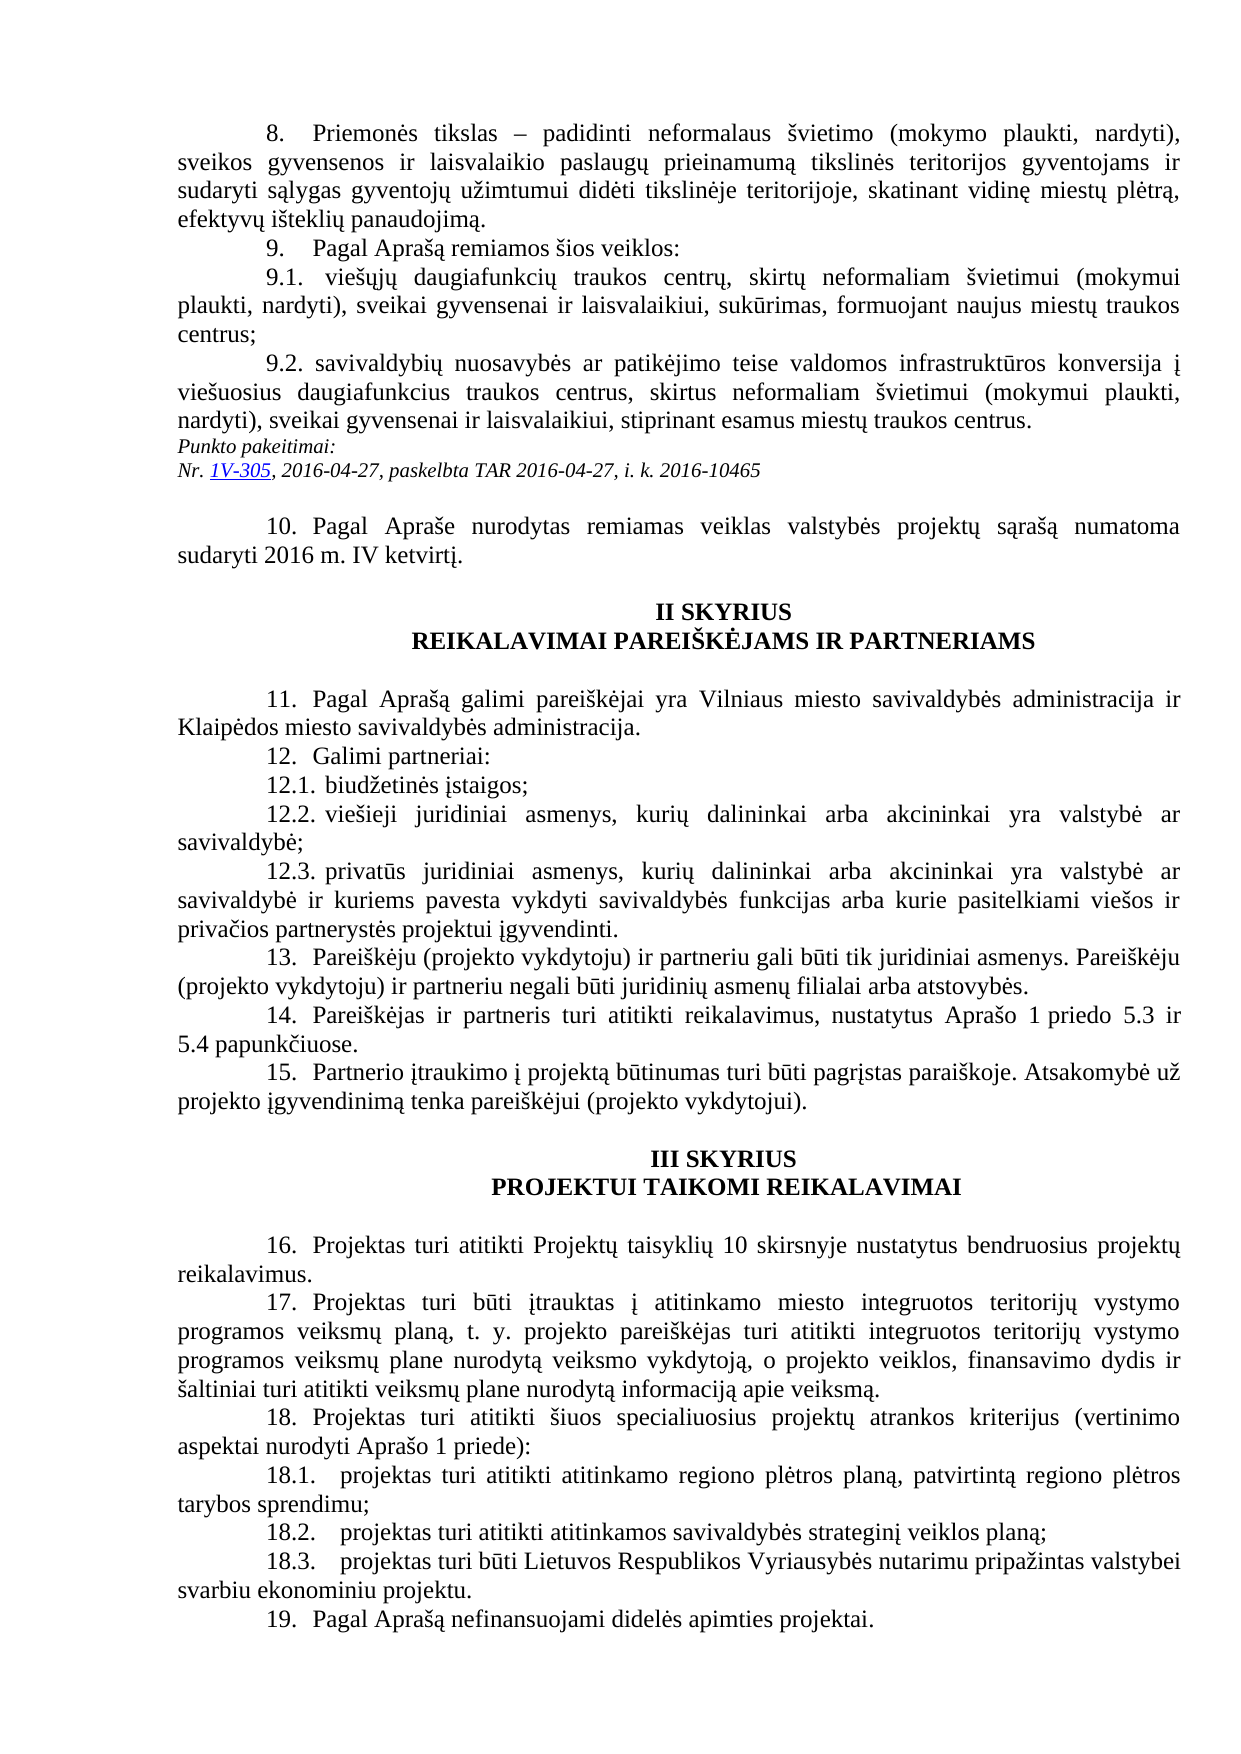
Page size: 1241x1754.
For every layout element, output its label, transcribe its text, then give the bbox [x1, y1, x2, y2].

text 10. Pagal Apraše nurodytas remiamas veiklas valstybės projektų sąrašą numatoma sudaryti 2016 m. IV ketvirtį. [177, 511, 1181, 569]
text PROJEKTUI TAIKOMI REIKALAVIMAI [177, 1172, 1181, 1201]
text 9.2. savivaldybių nuosavybės ar patikėjimo teise valdomos infrastruktūros konversija į viešuosius daugiafunkcius traukos centrus, skirtus neformaliam švietimui (mokymui plaukti, nardyti), sveikai gyvensenai ir laisvalaikiui, stiprinant esamus miestų traukos centrus. [177, 348, 1181, 434]
text 19. Pagal Aprašą nefinansuojami didelės apimties projektai. [177, 1604, 1181, 1632]
text Nr. 1V-305, 2016-04-27, paskelbta TAR 2016-04-27, i. k. 2016-10465 [177, 458, 1181, 482]
text 12.2. viešieji juridiniai asmenys, kurių dalininkai arba akcininkai yra valstybė ar savivaldybė; [177, 799, 1181, 856]
text REIKALAVIMAI PAREIŠKĖJAMS IR PARTNERIAMS [177, 626, 1181, 655]
text 16. Projektas turi atitikti Projektų taisyklių 10 skirsnyje nustatytus bendruosius projektų reikalavimus. [177, 1230, 1181, 1287]
text Punkto pakeitimai: [177, 434, 1181, 458]
text 11. Pagal Aprašą galimi pareiškėjai yra Vilniaus miesto savivaldybės administracija ir Klaipėdos miesto savivaldybės administracija. [177, 684, 1181, 741]
text 9. Pagal Aprašą remiamos šios veiklos: [177, 233, 1181, 262]
text 8. Priemonės tikslas – padidinti neformalaus švietimo (mokymo plaukti, nardyti), sveikos gyvensenos ir laisvalaikio paslaugų prieinamumą tikslinės teritorijos gyventojams ir sudaryti sąlygas gyventojų užimtumui didėti tikslinėje teritorijoje, skatinant vidinę miestų plėtrą, efektyvų išteklių panaudojimą. [177, 118, 1181, 233]
text III SKYRIUS [177, 1144, 1181, 1172]
text 12.3. privatūs juridiniai asmenys, kurių dalininkai arba akcininkai yra valstybė ar savivaldybė ir kuriems pavesta vykdyti savivaldybės funkcijas arba kurie pasitelkiami viešos ir privačios partnerystės projektui įgyvendinti. [177, 856, 1181, 942]
text 15. Partnerio įtraukimo į projektą būtinumas turi būti pagrįstas paraiškoje. Atsakomybė už projekto įgyvendinimą tenka pareiškėjui (projekto vykdytojui). [177, 1057, 1181, 1115]
text 13. Pareiškėju (projekto vykdytoju) ir partneriu gali būti tik juridiniai asmenys. Pareiškėju (projekto vykdytoju) ir partneriu negali būti juridinių asmenų filialai arba atstovybės. [177, 942, 1181, 1000]
text 12.1. biudžetinės įstaigos; [177, 770, 1181, 799]
text 18.3. projektas turi būti Lietuvos Respublikos Vyriausybės nutarimu pripažintas valstybei svarbiu ekonominiu projektu. [177, 1546, 1181, 1604]
text 17. Projektas turi būti įtrauktas į atitinkamo miesto integruotos teritorijų vystymo programos veiksmų planą, t. y. projekto pareiškėjas turi atitikti integruotos teritorijų vystymo programos veiksmų plane nurodytą veiksmo vykdytoją, o projekto veiklos, finansavimo dydis ir šaltiniai turi atitikti veiksmų plane nurodytą informaciją apie veiksmą. [177, 1287, 1181, 1402]
text II SKYRIUS [177, 597, 1181, 626]
text 9.1. viešųjų daugiafunkcių traukos centrų, skirtų neformaliam švietimui (mokymui plaukti, nardyti), sveikai gyvensenai ir laisvalaikiui, sukūrimas, formuojant naujus miestų traukos centrus; [177, 262, 1181, 348]
text 12. Galimi partneriai: [177, 741, 1181, 770]
text 18.1. projektas turi atitikti atitinkamo regiono plėtros planą, patvirtintą regiono plėtros tarybos sprendimu; [177, 1460, 1181, 1517]
text 14. Pareiškėjas ir partneris turi atitikti reikalavimus, nustatytus Aprašo 1 priedo 5.3 ir 5.4 papunkčiuose. [177, 1000, 1181, 1057]
text 18.2. projektas turi atitikti atitinkamos savivaldybės strateginį veiklos planą; [177, 1517, 1181, 1546]
text 18. Projektas turi atitikti šiuos specialiuosius projektų atrankos kriterijus (vertinimo aspektai nurodyti Aprašo 1 priede): [177, 1402, 1181, 1460]
